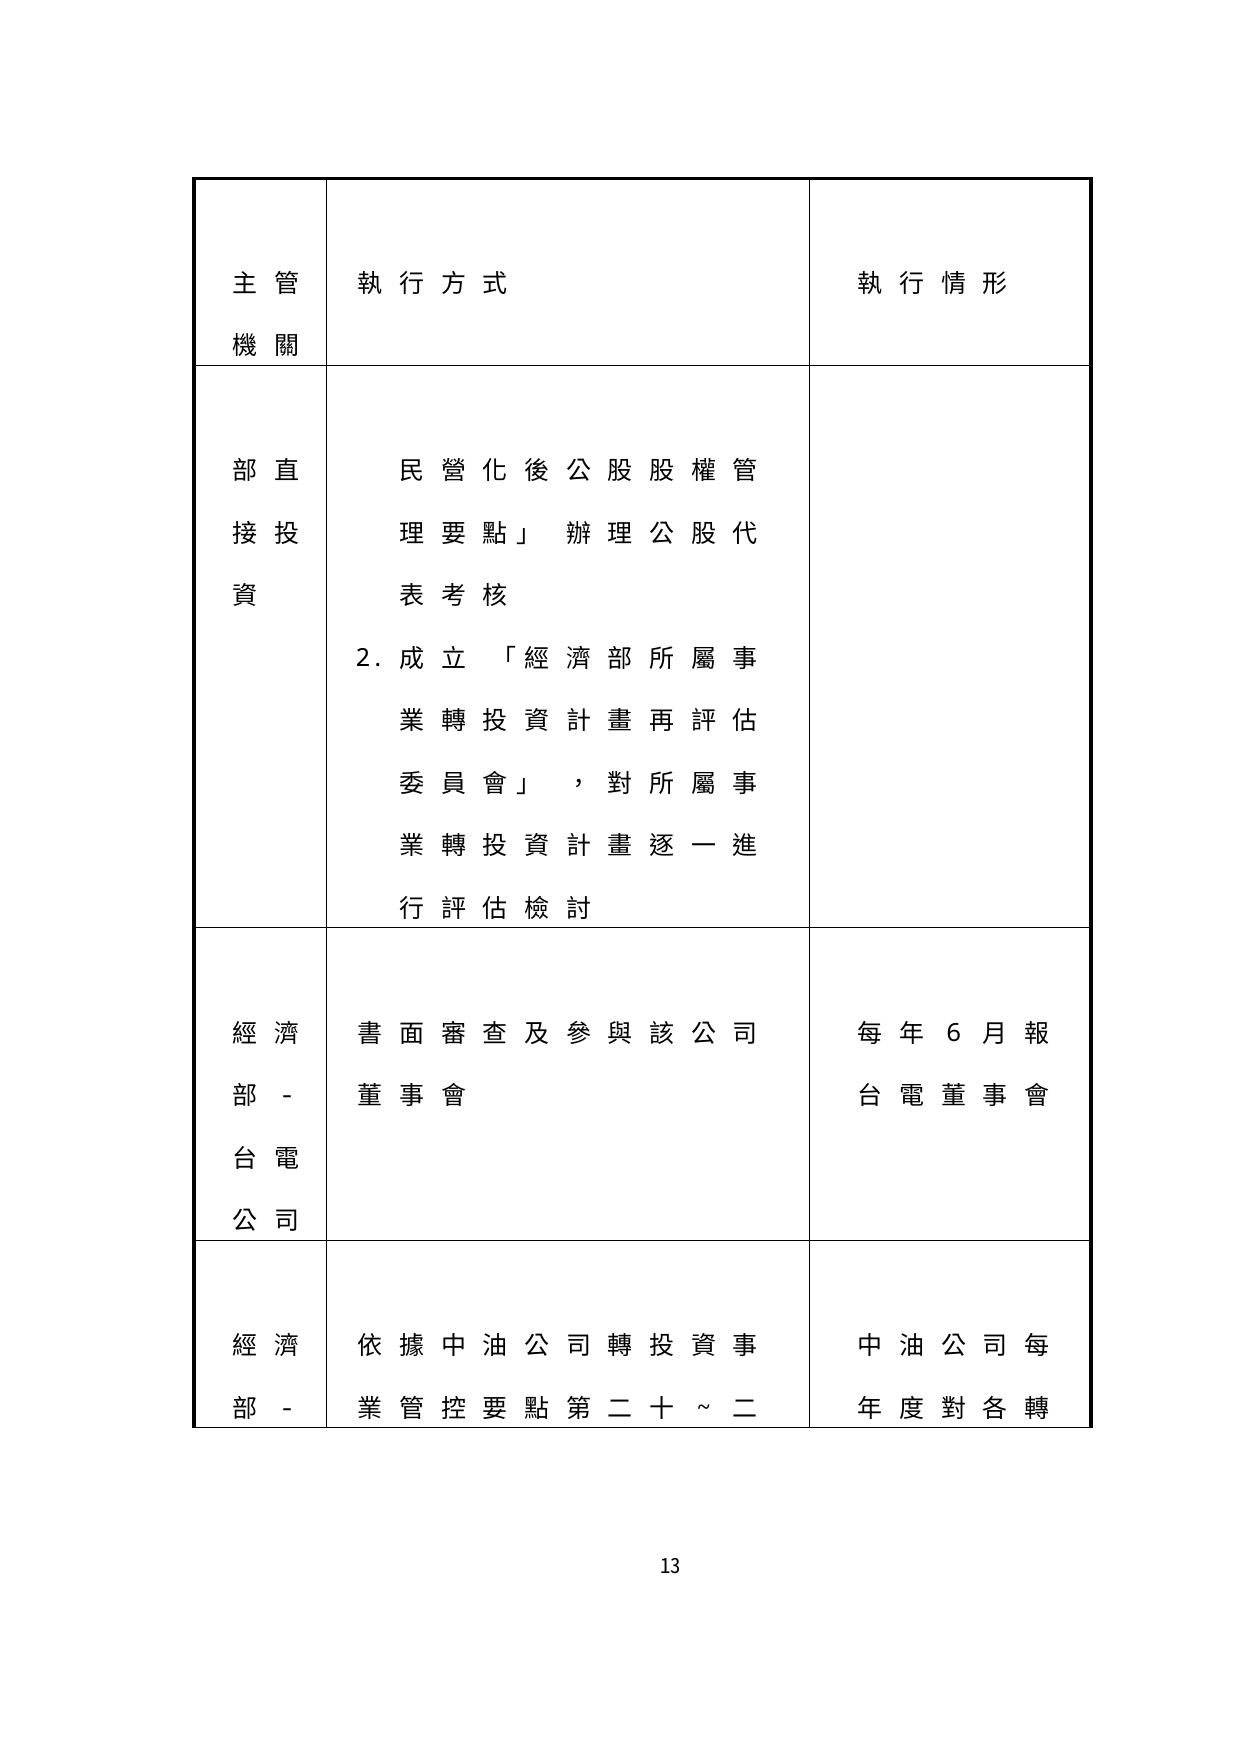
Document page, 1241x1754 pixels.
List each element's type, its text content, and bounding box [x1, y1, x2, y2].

table_cell 書面審查及參與該公司董事會 [327, 928, 809, 1240]
table_header 執行情形 [810, 180, 1089, 365]
table_cell 經濟部- [196, 1241, 326, 1427]
table_cell 經濟部-台電公司 [196, 928, 326, 1240]
table_cell 中油公司每年度對各轉 [810, 1241, 1089, 1427]
table_cell 每年6月報台電董事會 [810, 928, 1089, 1240]
table_cell [810, 366, 1089, 927]
table_cell 依據中油公司轉投資事業管控要點第二十~二 [327, 1241, 809, 1427]
table_cell 部直接投資 [196, 366, 326, 927]
table_header 執行方式 [327, 180, 809, 365]
table_header 主管機關 [196, 180, 326, 365]
table_cell 民營化後公股股權管理要點」辦理公股代表考核 2.成立「經濟部所屬事業轉投資計畫再評估委員會」，對所屬事業轉投資計畫逐一進行評估檢討 [327, 366, 809, 927]
